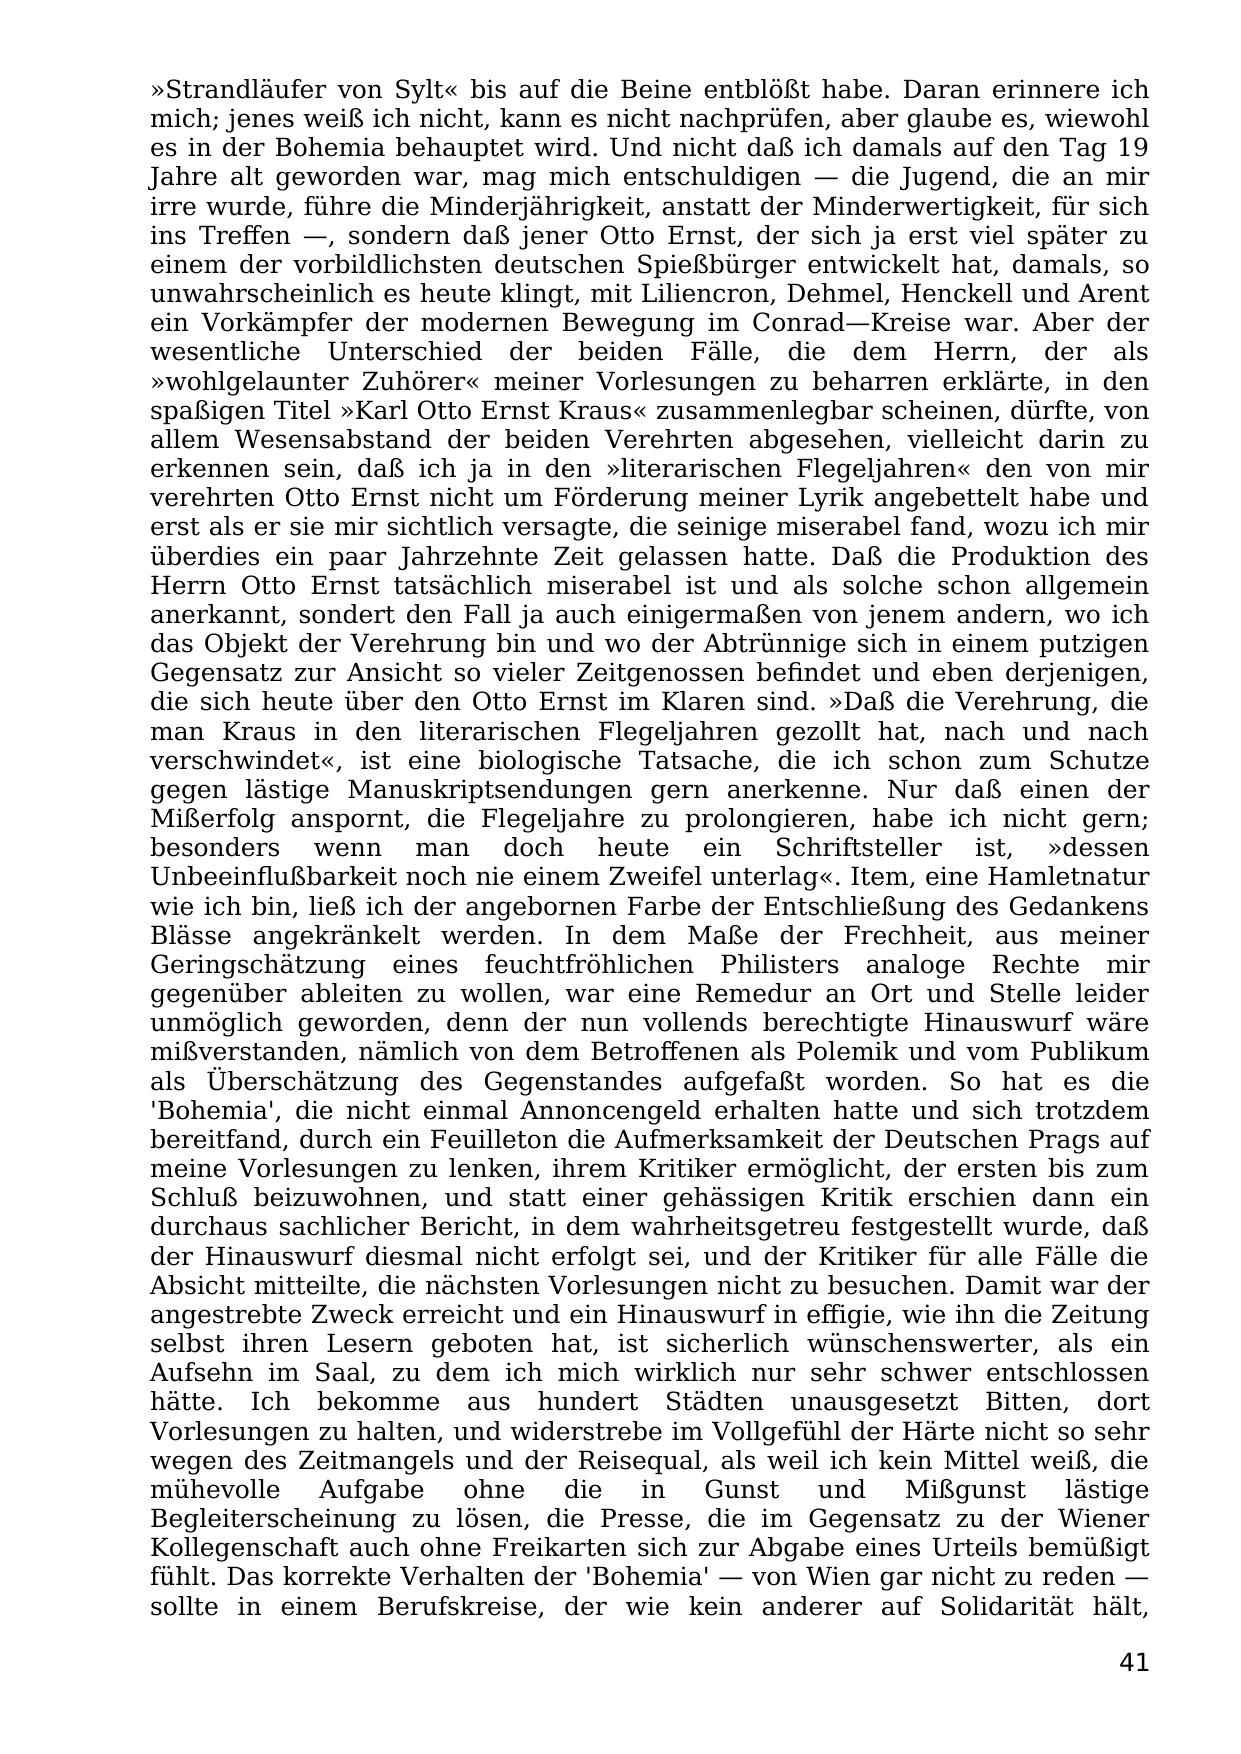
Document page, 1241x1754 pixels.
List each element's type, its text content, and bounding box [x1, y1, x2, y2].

text »Strandläufer von Sylt« bis auf die Beine entblößt habe. Daran erinnere ich mich; jenes weiß ich nicht, kann es nicht nachprüfen, aber glaube es, wiewohl es in der Bohemia behauptet wird. Und nicht daß ich damals auf den Tag 19 Jahre alt geworden war, mag mich entschuldigen — die Jugend, die an mir irre wurde, führe die Minderjährigkeit, anstatt der Minderwertigkeit, für sich ins Treffen —, sondern daß jener Otto Ernst, der sich ja erst viel später zu einem der vorbildlichsten deutschen Spießbürger entwickelt hat, damals, so unwahrscheinlich es heute klingt, mit Liliencron, Dehmel, Henckell und Arent ein Vorkämpfer der modernen Bewegung im Conrad—Kreise war. Aber der wesentliche Unterschied der beiden Fälle, die dem Herrn, der als »wohlgelaunter Zuhörer« meiner Vorlesungen zu beharren erklärte, in den spaßigen Titel »Karl Otto Ernst Kraus« zusammenlegbar scheinen, dürfte, von allem Wesensabstand der beiden Verehrten abgesehen, vielleicht darin zu erkennen sein, daß ich ja in den »literarischen Flegeljahren« den von mir verehrten Otto Ernst nicht um Förderung meiner Lyrik angebettelt habe und erst als er sie mir sichtlich versagte, die seinige miserabel fand, wozu ich mir überdies ein paar Jahrzehnte Zeit gelassen hatte. Daß die Produktion des Herrn Otto Ernst tatsächlich miserabel ist und als solche schon allgemein anerkannt, sondert den Fall ja auch einigermaßen von jenem andern, wo ich das Objekt der Verehrung bin und wo der Abtrünnige sich in einem putzigen Gegensatz zur Ansicht so vieler Zeitgenossen befindet und eben derjenigen, die sich heute über den Otto Ernst im Klaren sind. »Daß die Verehrung, die man Kraus in den literarischen Flegeljahren gezollt hat, nach und nach verschwindet«, ist eine biologische Tatsache, die ich schon zum Schutze gegen lästige Manuskriptsendungen gern anerkenne. Nur daß einen der Mißerfolg anspornt, die Flegeljahre zu prolongieren, habe ich nicht gern; besonders wenn man doch heute ein Schriftsteller ist, »dessen Unbeeinflußbarkeit noch nie einem Zweifel unterlag«. Item, eine Hamletnatur wie ich bin, ließ ich der angebornen Farbe der Entschließung des Gedankens Blässe angekränkelt werden. In dem Maße der Frechheit, aus meiner Geringschätzung eines feuchtfröhlichen Philisters analoge Rechte mir gegenüber ableiten zu wollen, war eine Remedur an Ort und Stelle leider unmöglich geworden, denn der nun vollends berechtigte Hinauswurf wäre mißverstanden, nämlich von dem Betroffenen als Polemik und vom Publikum als Überschätzung des Gegenstandes aufgefaßt worden. So hat es die 'Bohemia', die nicht einmal Annoncengeld erhalten hatte und sich trotzdem bereitfand, durch ein Feuilleton die Aufmerksamkeit der Deutschen Prags auf meine Vorlesungen zu lenken, ihrem Kritiker ermöglicht, der ersten bis zum Schluß beizuwohnen, und statt einer gehässigen Kritik erschien dann ein durchaus sachlicher Bericht, in dem wahrheitsgetreu festgestellt wurde, daß der Hinauswurf diesmal nicht erfolgt sei, und der Kritiker für alle Fälle die Absicht mitteilte, die nächsten Vorlesungen nicht zu besuchen. Damit war der angestrebte Zweck erreicht und ein Hinauswurf in effigie, wie ihn die Zeitung selbst ihren Lesern geboten hat, ist sicherlich wünschenswerter, als ein Aufsehn im Saal, zu dem ich mich wirklich nur sehr schwer entschlossen hätte. Ich bekomme aus hundert Städten unausgesetzt Bitten, dort Vorlesungen zu halten, und widerstrebe im Vollgefühl der Härte nicht so sehr wegen des Zeitmangels und der Reisequal, als weil ich kein Mittel weiß, die mühevolle Aufgabe ohne die in Gunst und Mißgunst lästige Begleiterscheinung zu lösen, die Presse, die im Gegensatz zu der Wiener Kollegenschaft auch ohne Freikarten sich zur Abgabe eines Urteils bemüßigt fühlt. Das korrekte Verhalten der 'Bohemia' — von Wien gar nicht zu reden — sollte in einem Berufskreise, der wie kein anderer auf Solidarität hält, [150, 75, 1151, 1621]
